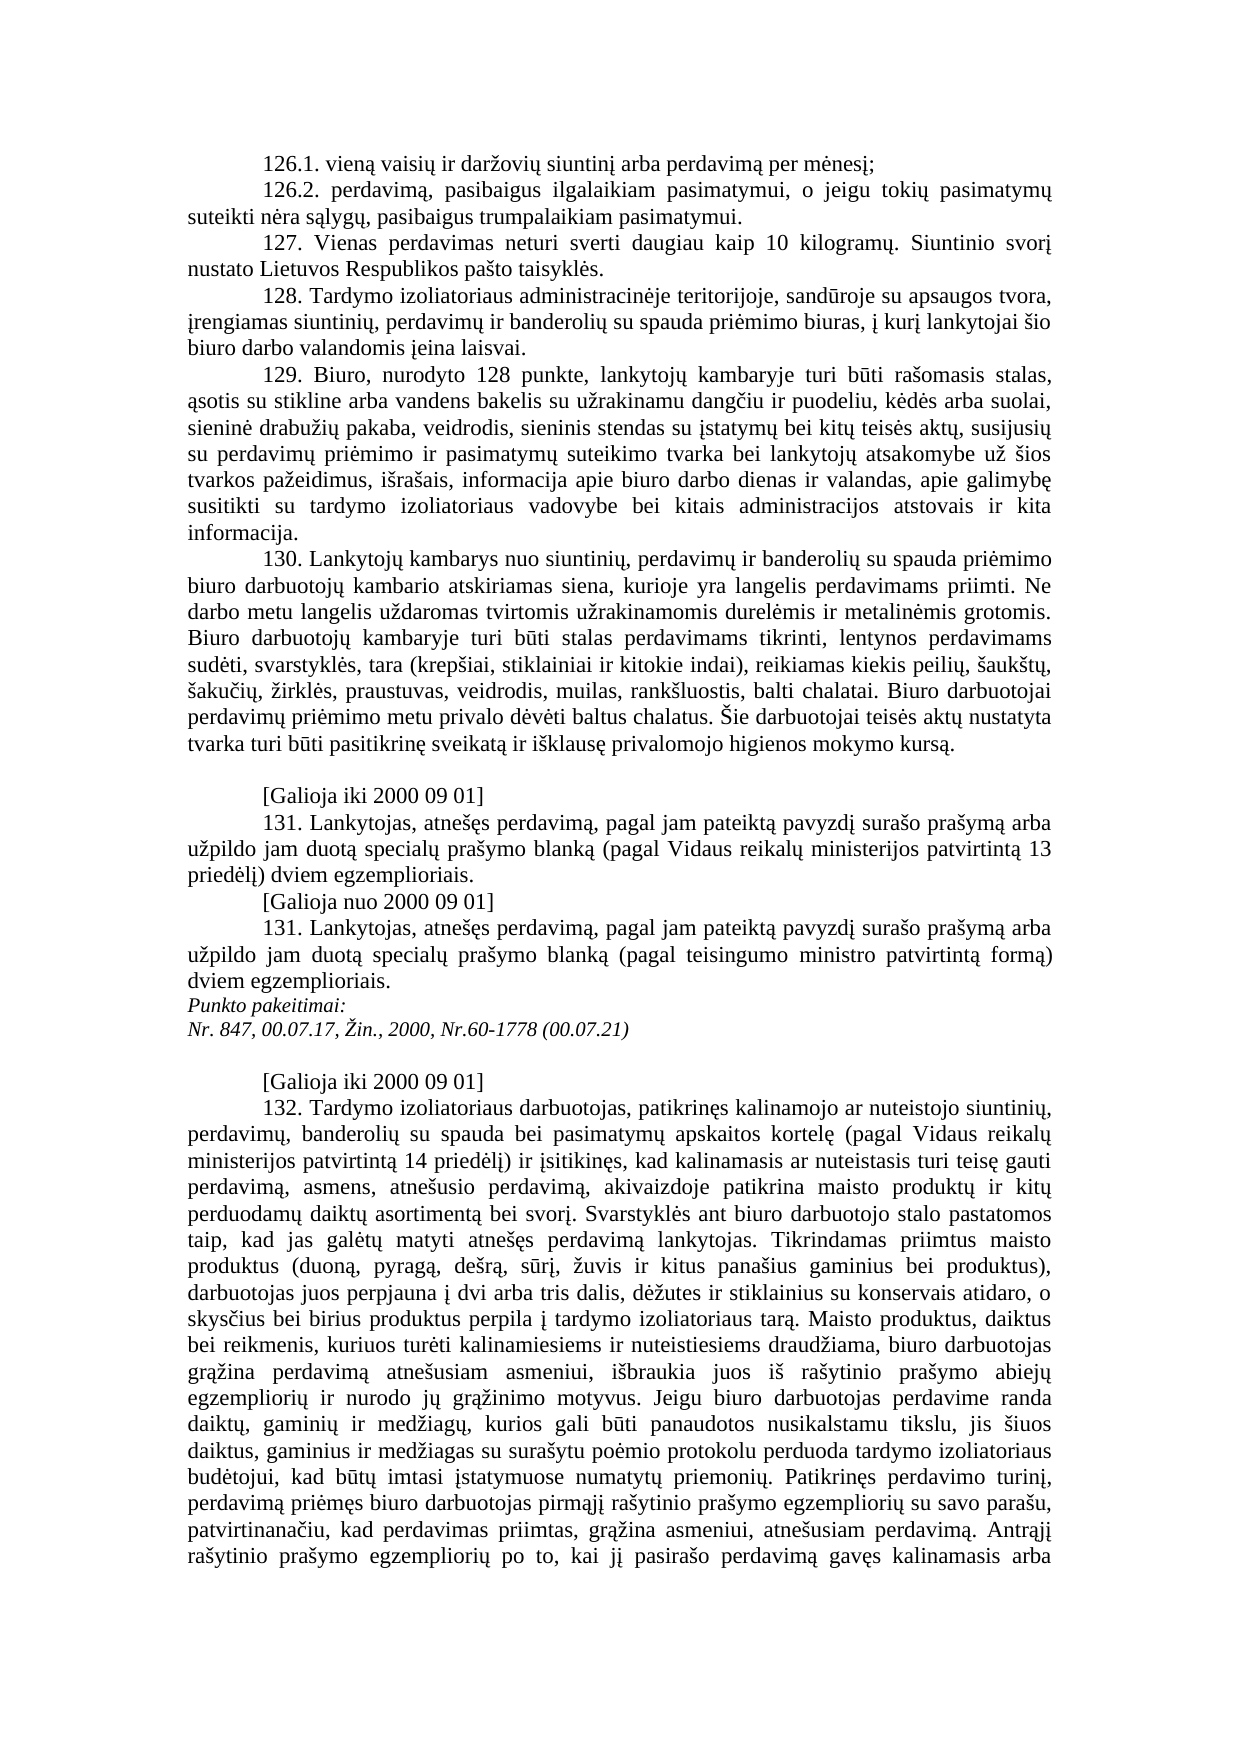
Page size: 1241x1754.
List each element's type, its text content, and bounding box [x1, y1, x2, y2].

text 131. Lankytojas, atnešęs perdavimą, pagal jam pateiktą pavyzdį surašo prašymą arba užpildo jam duotą specialų prašymo blanką (pagal Vidaus reikalų ministerijos patvirtintą 13 priedėlį) dviem egzemplioriais. [187, 809, 1053, 888]
text 131. Lankytojas, atnešęs perdavimą, pagal jam pateiktą pavyzdį surašo prašymą arba užpildo jam duotą specialų prašymo blanką (pagal teisingumo ministro patvirtintą formą) dviem egzemplioriais. [187, 914, 1053, 993]
text 129. Biuro, nurodyto 128 punkte, lankytojų kambaryje turi būti rašomasis stalas, ąsotis su stikline arba vandens bakelis su užrakinamu dangčiu ir puodeliu, kėdės arba suolai, sieninė drabužių pakaba, veidrodis, sieninis stendas su įstatymų bei kitų teisės aktų, susijusių su perdavimų priėmimo ir pasimatymų suteikimo tvarka bei lankytojų atsakomybe už šios tvarkos pažeidimus, išrašais, informacija apie biuro darbo dienas ir valandas, apie galimybę susitikti su tardymo izoliatoriaus vadovybe bei kitais administracijos atstovais ir kita informacija. [187, 361, 1053, 545]
text [Galioja iki 2000 09 01] [187, 782, 1053, 809]
text 126.2. perdavimą, pasibaigus ilgalaikiam pasimatymui, o jeigu tokių pasimatymų suteikti nėra sąlygų, pasibaigus trumpalaikiam pasimatymui. [187, 176, 1053, 229]
text 130. Lankytojų kambarys nuo siuntinių, perdavimų ir banderolių su spauda priėmimo biuro darbuotojų kambario atskiriamas siena, kurioje yra langelis perdavimams priimti. Ne darbo metu langelis uždaromas tvirtomis užrakinamomis durelėmis ir metalinėmis grotomis. Biuro darbuotojų kambaryje turi būti stalas perdavimams tikrinti, lentynos perdavimams sudėti, svarstyklės, tara (krepšiai, stiklainiai ir kitokie indai), reikiamas kiekis peilių, šaukštų, šakučių, žirklės, praustuvas, veidrodis, muilas, rankšluostis, balti chalatai. Biuro darbuotojai perdavimų priėmimo metu privalo dėvėti baltus chalatus. Šie darbuotojai teisės aktų nustatyta tvarka turi būti pasitikrinę sveikatą ir išklausę privalomojo higienos mokymo kursą. [187, 545, 1053, 756]
text 126.1. vieną vaisių ir daržovių siuntinį arba perdavimą per mėnesį; [187, 150, 1053, 176]
text [Galioja nuo 2000 09 01] [187, 888, 1053, 914]
text 132. Tardymo izoliatoriaus darbuotojas, patikrinęs kalinamojo ar nuteistojo siuntinių, perdavimų, banderolių su spauda bei pasimatymų apskaitos kortelę (pagal Vidaus reikalų ministerijos patvirtintą 14 priedėlį) ir įsitikinęs, kad kalinamasis ar nuteistasis turi teisę gauti perdavimą, asmens, atnešusio perdavimą, akivaizdoje patikrina maisto produktų ir kitų perduodamų daiktų asortimentą bei svorį. Svarstyklės ant biuro darbuotojo stalo pastatomos taip, kad jas galėtų matyti atnešęs perdavimą lankytojas. Tikrindamas priimtus maisto produktus (duoną, pyragą, dešrą, sūrį, žuvis ir kitus panašius gaminius bei produktus), darbuotojas juos perpjauna į dvi arba tris dalis, dėžutes ir stiklainius su konservais atidaro, o skysčius bei birius produktus perpila į tardymo izoliatoriaus tarą. Maisto produktus, daiktus bei reikmenis, kuriuos turėti kalinamiesiems ir nuteistiesiems draudžiama, biuro darbuotojas grąžina perdavimą atnešusiam asmeniui, išbraukia juos iš rašytinio prašymo abiejų egzempliorių ir nurodo jų grąžinimo motyvus. Jeigu biuro darbuotojas perdavime randa daiktų, gaminių ir medžiagų, kurios gali būti panaudotos nusikalstamu tikslu, jis šiuos daiktus, gaminius ir medžiagas su surašytu poėmio protokolu perduoda tardymo izoliatoriaus budėtojui, kad būtų imtasi įstatymuose numatytų priemonių. Patikrinęs perdavimo turinį, perdavimą priėmęs biuro darbuotojas pirmąjį rašytinio prašymo egzempliorių su savo parašu, patvirtinanačiu, kad perdavimas priimtas, grąžina asmeniui, atnešusiam perdavimą. Antrąjį rašytinio prašymo egzempliorių po to, kai jį pasirašo perdavimą gavęs kalinamasis arba [187, 1094, 1053, 1568]
text Nr. 847, 00.07.17, Žin., 2000, Nr.60-1778 (00.07.21) [187, 1017, 1053, 1041]
text [Galioja iki 2000 09 01] [187, 1068, 1053, 1094]
text 127. Vienas perdavimas neturi sverti daugiau kaip 10 kilogramų. Siuntinio svorį nustato Lietuvos Respublikos pašto taisyklės. [187, 229, 1053, 282]
text Punkto pakeitimai: [187, 993, 1053, 1017]
text 128. Tardymo izoliatoriaus administracinėje teritorijoje, sandūroje su apsaugos tvora, įrengiamas siuntinių, perdavimų ir banderolių su spauda priėmimo biuras, į kurį lankytojai šio biuro darbo valandomis įeina laisvai. [187, 282, 1053, 361]
